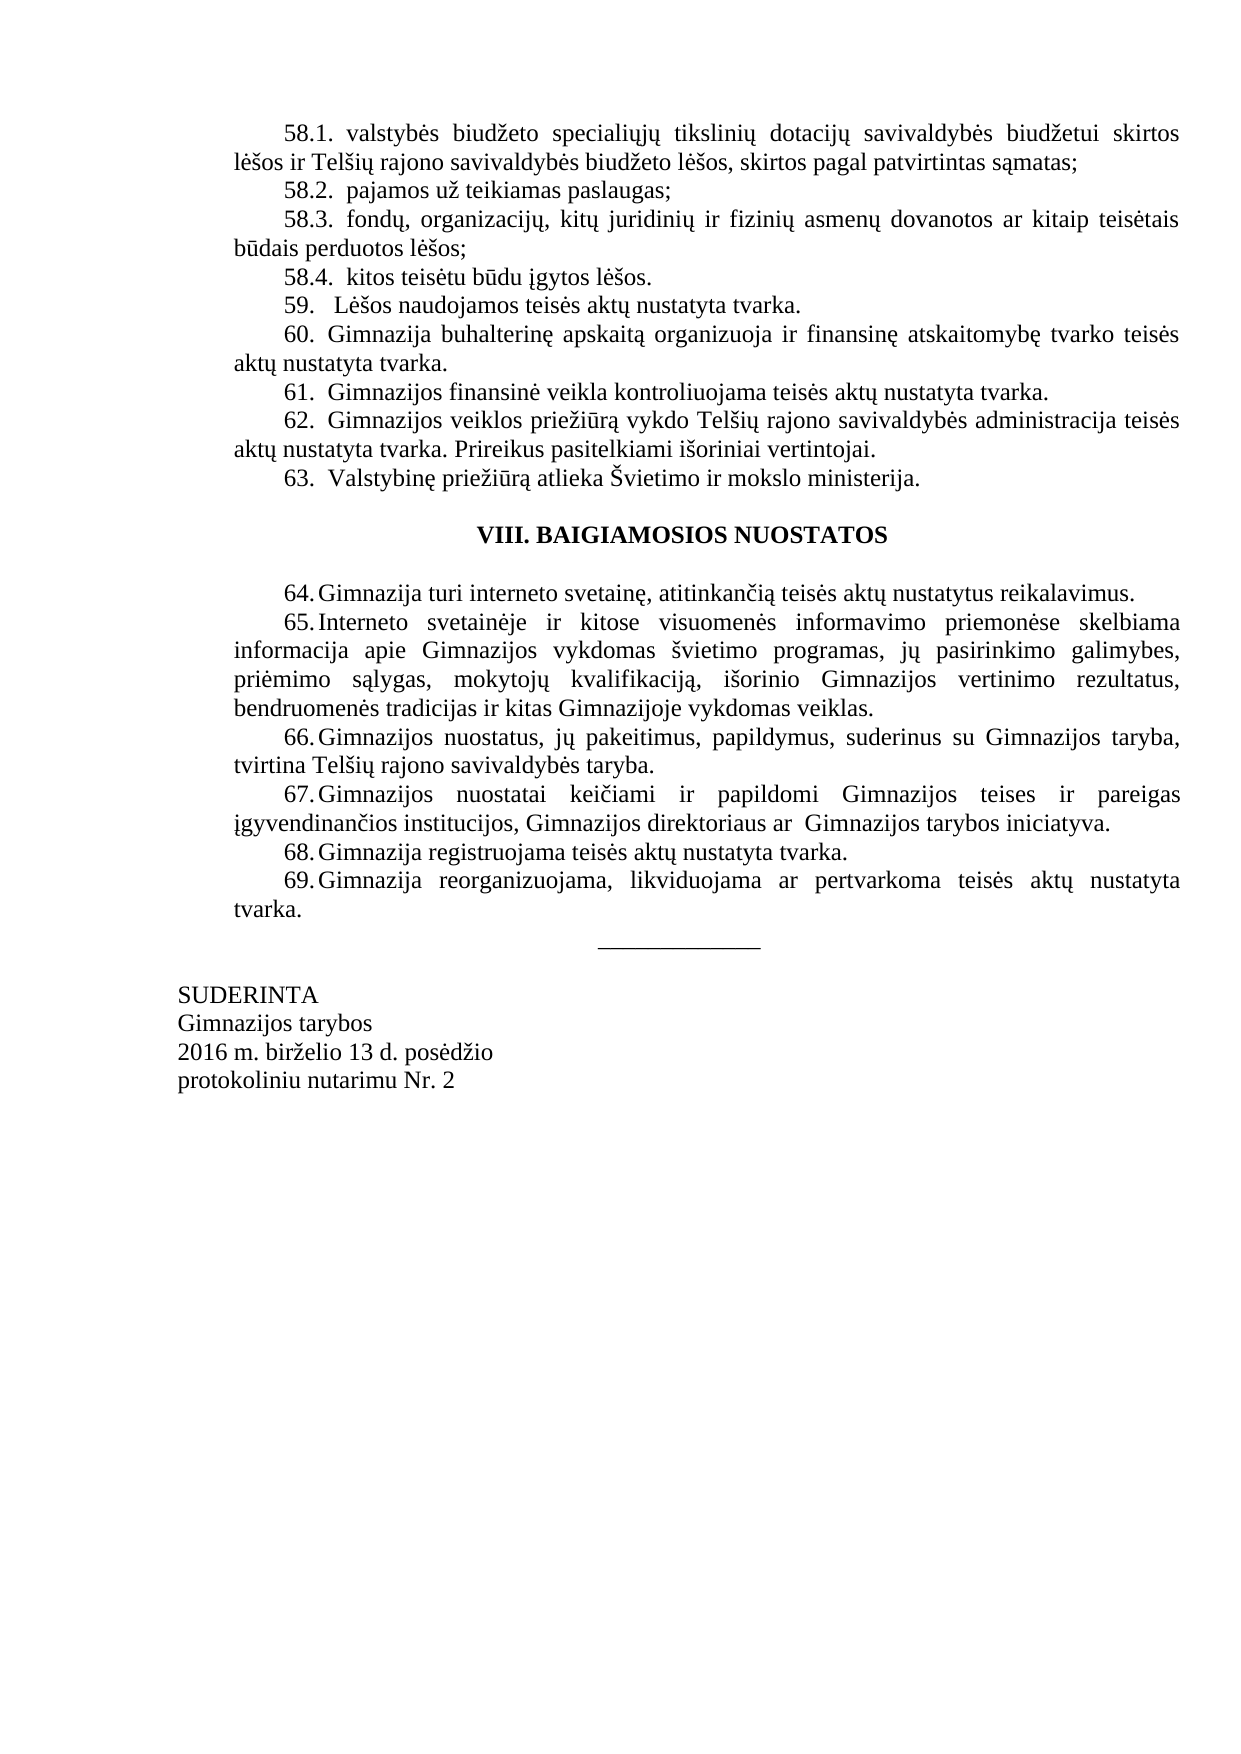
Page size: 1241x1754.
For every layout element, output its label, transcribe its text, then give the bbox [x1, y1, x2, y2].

text 58.3. fondų, organizacijų, kitų juridinių ir fizinių asmenų dovanotos ar kitaip teisėtais būdais perduotos lėšos; [233, 204, 1180, 262]
text Gimnazijos tarybos [177, 1009, 1181, 1037]
text 59. Lėšos naudojamos teisės aktų nustatyta tvarka. [233, 291, 1180, 319]
text 67. Gimnazijos nuostatai keičiami ir papildomi Gimnazijos teises ir pareigas įgyvendinančios institucijos, Gimnazijos direktoriaus ar Gimnazijos tarybos iniciatyva. [233, 779, 1181, 837]
text 63. Valstybinę priežiūrą atlieka Švietimo ir mokslo ministerija. [233, 463, 1180, 492]
text protokoliniu nutarimu Nr. 2 [177, 1066, 1181, 1094]
text SUDERINTA [177, 980, 1181, 1009]
text 2016 m. birželio 13 d. posėdžio [177, 1037, 1181, 1066]
text 58.2. pajamos už teikiamas paslaugas; [233, 176, 1180, 204]
text 64. Gimnazija turi interneto svetainę, atitinkančią teisės aktų nustatytus reikalavimus. [233, 578, 1181, 607]
text 69. Gimnazija reorganizuojama, likviduojama ar pertvarkoma teisės aktų nustatyta tvarka. [233, 866, 1181, 923]
text 61. Gimnazijos finansinė veikla kontroliuojama teisės aktų nustatyta tvarka. [233, 377, 1180, 406]
text _____________ [177, 923, 1181, 952]
text 58.4. kitos teisėtu būdu įgytos lėšos. [233, 262, 1180, 291]
text 60. Gimnazija buhalterinę apskaitą organizuoja ir finansinę atskaitomybę tvarko teisės aktų nustatyta tvarka. [233, 319, 1180, 377]
text VIII. BAIGIAMOSIOS NUOSTATOS [177, 521, 1181, 549]
text 58.1. valstybės biudžeto specialiųjų tikslinių dotacijų savivaldybės biudžetui skirtos lėšos ir Telšių rajono savivaldybės biudžeto lėšos, skirtos pagal patvirtintas sąmatas; [233, 118, 1180, 176]
text 68. Gimnazija registruojama teisės aktų nustatyta tvarka. [233, 837, 1181, 866]
text 65. Interneto svetainėje ir kitose visuomenės informavimo priemonėse skelbiama informacija apie Gimnazijos vykdomas švietimo programas, jų pasirinkimo galimybes, priėmimo sąlygas, mokytojų kvalifikaciją, išorinio Gimnazijos vertinimo rezultatus, bendruomenės tradicijas ir kitas Gimnazijoje vykdomas veiklas. [233, 607, 1181, 722]
text 62. Gimnazijos veiklos priežiūrą vykdo Telšių rajono savivaldybės administracija teisės aktų nustatyta tvarka. Prireikus pasitelkiami išoriniai vertintojai. [233, 406, 1180, 463]
text 66. Gimnazijos nuostatus, jų pakeitimus, papildymus, suderinus su Gimnazijos taryba, tvirtina Telšių rajono savivaldybės taryba. [233, 722, 1181, 779]
